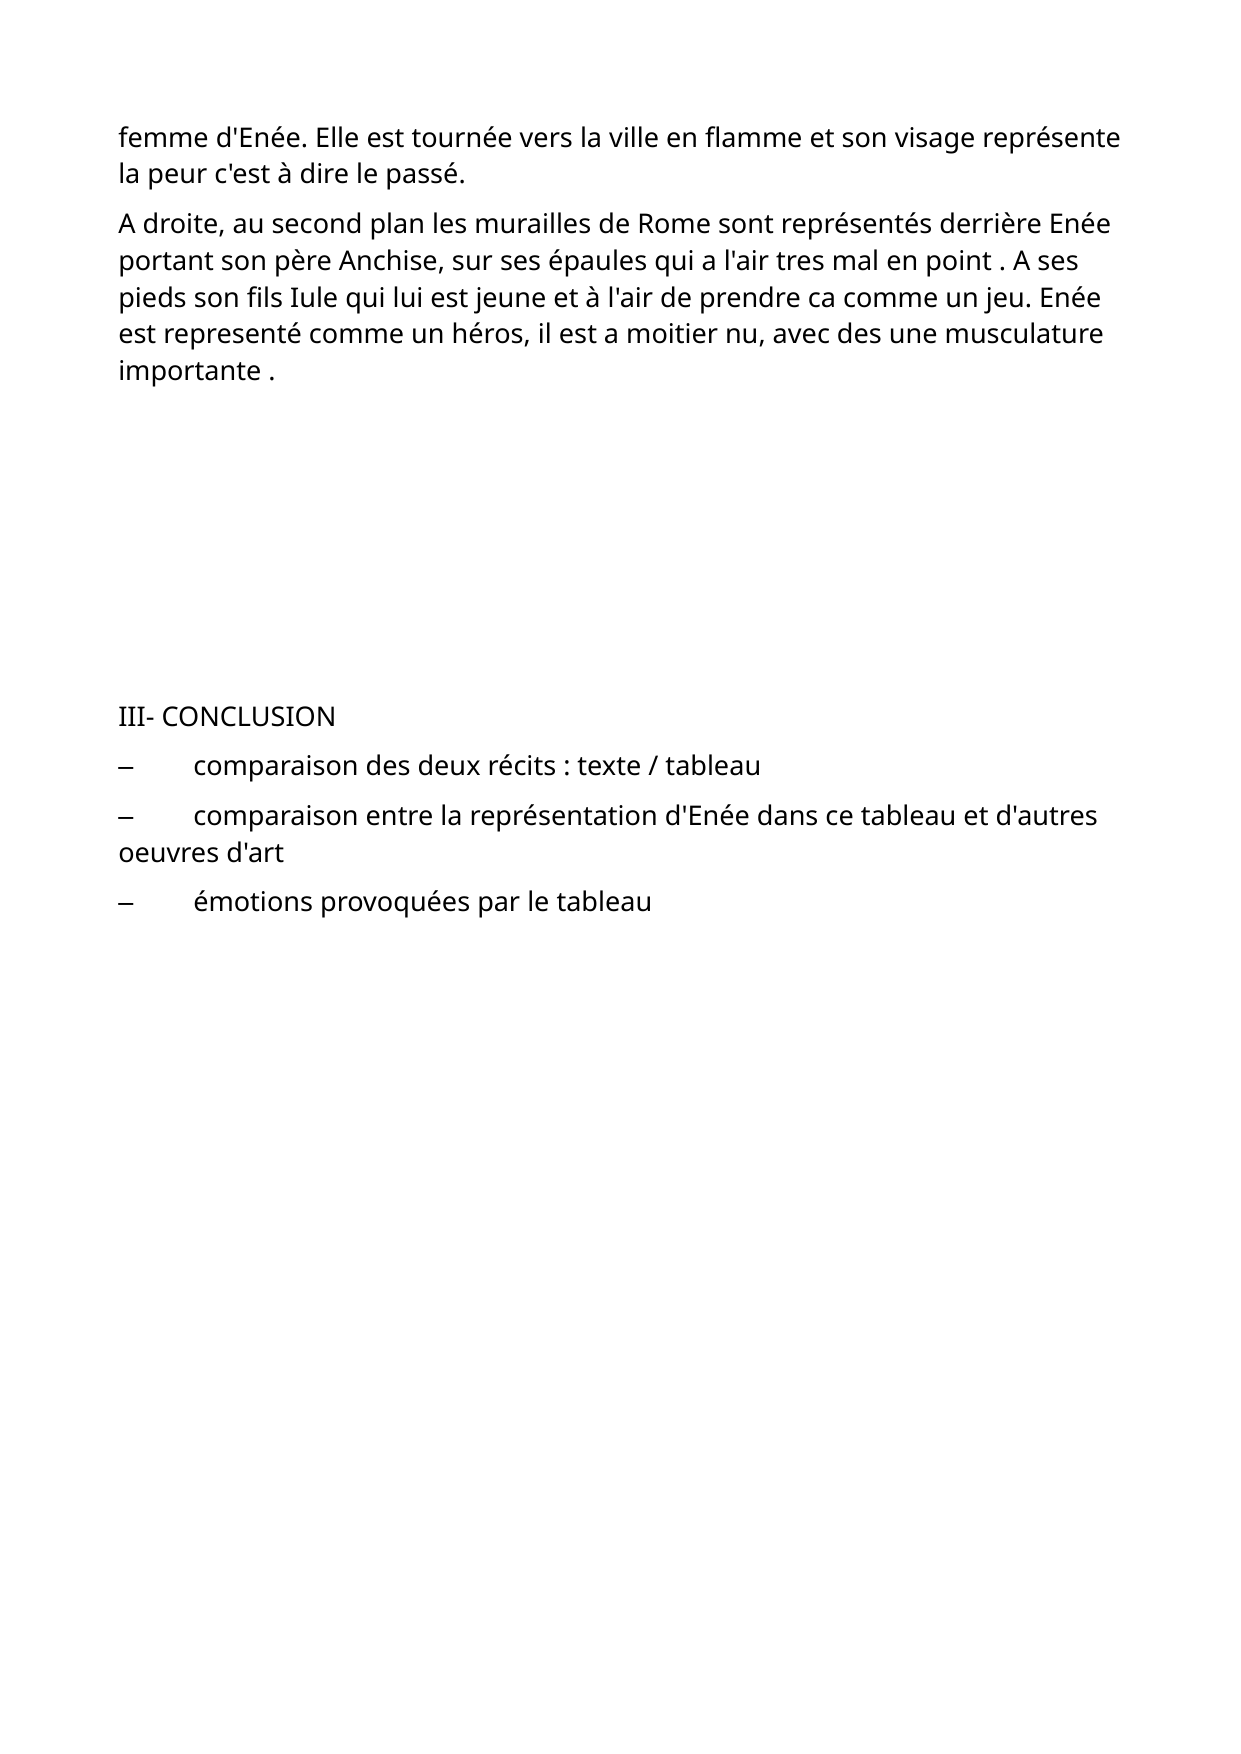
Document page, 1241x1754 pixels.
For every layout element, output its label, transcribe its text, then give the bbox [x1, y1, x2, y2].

text A droite, au second plan les murailles de Rome sont représentés derrière Enée portant son père Anchise, sur ses épaules qui a l'air tres mal en point . A ses pieds son fils Iule qui lui est jeune et à l'air de prendre ca comme un jeu. Enée est representé comme un héros, il est a moitier nu, avec des une musculature importante . [118, 204, 1122, 389]
list émotions provoquées par le tableau [118, 882, 1122, 919]
list comparaison entre la représentation d'Enée dans ce tableau et d'autres oeuvres d'art [118, 796, 1122, 870]
list comparaison des deux récits : texte / tableau [118, 747, 1122, 784]
text III- CONCLUSION [118, 697, 1122, 734]
text femme d'Enée. Elle est tournée vers la ville en flamme et son visage représente la peur c'est à dire le passé. [118, 118, 1122, 192]
